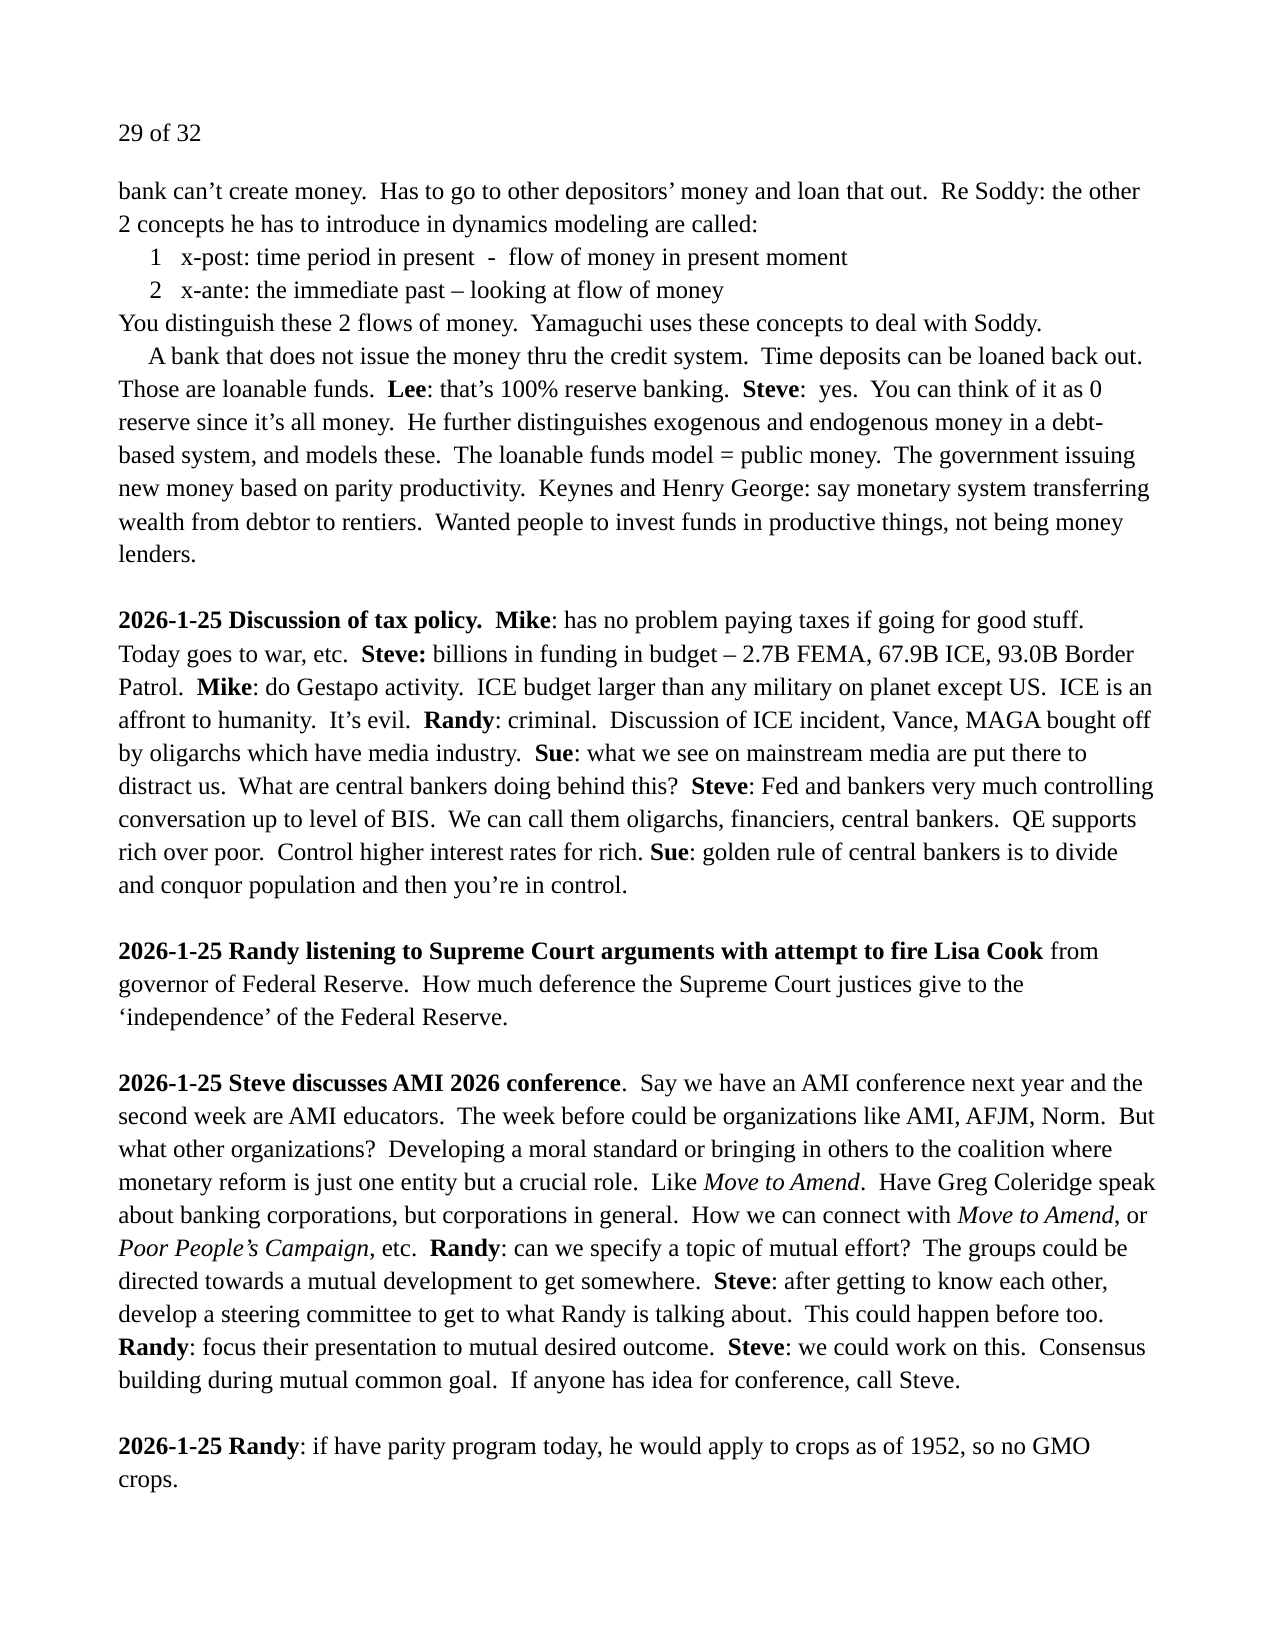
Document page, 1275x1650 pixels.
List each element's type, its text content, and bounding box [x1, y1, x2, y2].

text bank can’t create money. Has to go to other depositors’ money and loan that out. Re Soddy: the other 2 concepts he has to introduce in dynamics modeling are called: [118, 176, 1157, 238]
text 2026-1-25 Discussion of tax policy. Mike: has no problem paying taxes if going for good stuff. Today goes to war, etc. Steve: billions in funding in budget – 2.7B FEMA, 67.9B ICE, 93.0B Border Patrol. Mike: do Gestapo activity. ICE budget larger than any military on planet except US. ICE is an affront to humanity. It’s evil. Randy: criminal. Discussion of ICE incident, Vance, MAGA bought off by oligarchs which have media industry. Sue: what we see on mainstream media are put there to distract us. What are central bankers doing behind this? Steve: Fed and bankers very much controlling conversation up to level of BIS. We can call them oligarchs, financiers, central bankers. QE supports rich over poor. Control higher interest rates for rich. Sue: golden rule of central bankers is to divide and conquor population and then you’re in control. [118, 606, 1157, 898]
text A bank that does not issue the money thru the credit system. Time deposits can be loaned back out. Those are loanable funds. Lee: that’s 100% reserve banking. Steve: yes. You can think of it as 0 reserve since it’s all money. He further distinguishes exogenous and endogenous money in a debt-based system, and models these. The loanable funds model = public money. The government issuing new money based on parity productivity. Keynes and Henry George: say monetary system transferring wealth from debtor to rentiers. Wanted people to invest funds in productive things, not being money lenders. [118, 341, 1157, 568]
text 2 x-ante: the immediate past – looking at flow of money [118, 275, 1157, 304]
text 2026-1-25 Steve discusses AMI 2026 conference. Say we have an AMI conference next year and the second week are AMI educators. The week before could be organizations like AMI, AFJM, Norm. But what other organizations? Developing a moral standard or bringing in others to the coalition where monetary reform is just one entity but a crucial role. Like Move to Amend. Have Greg Coleridge speak about banking corporations, but corporations in general. How we can connect with Move to Amend, or Poor People’s Campaign, etc. Randy: can we specify a topic of mutual effort? The groups could be directed towards a mutual development to get somewhere. Steve: after getting to know each other, develop a steering committee to get to what Randy is talking about. This could happen before too. Randy: focus their presentation to mutual desired outcome. Steve: we could work on this. Consensus building during mutual common goal. If anyone has idea for conference, call Steve. [118, 1068, 1157, 1394]
text 2026-1-25 Randy: if have parity program today, he would apply to crops as of 1952, so no GMO crops. [118, 1431, 1157, 1493]
text You distinguish these 2 flows of money. Yamaguchi uses these concepts to deal with Soddy. [118, 308, 1157, 337]
text 1 x-post: time period in present - flow of money in present moment [118, 242, 1157, 271]
text 2026-1-25 Randy listening to Supreme Court arguments with attempt to fire Lisa Cook from governor of Federal Reserve. How much deference the Supreme Court justices give to the ‘independence’ of the Federal Reserve. [118, 936, 1157, 1031]
